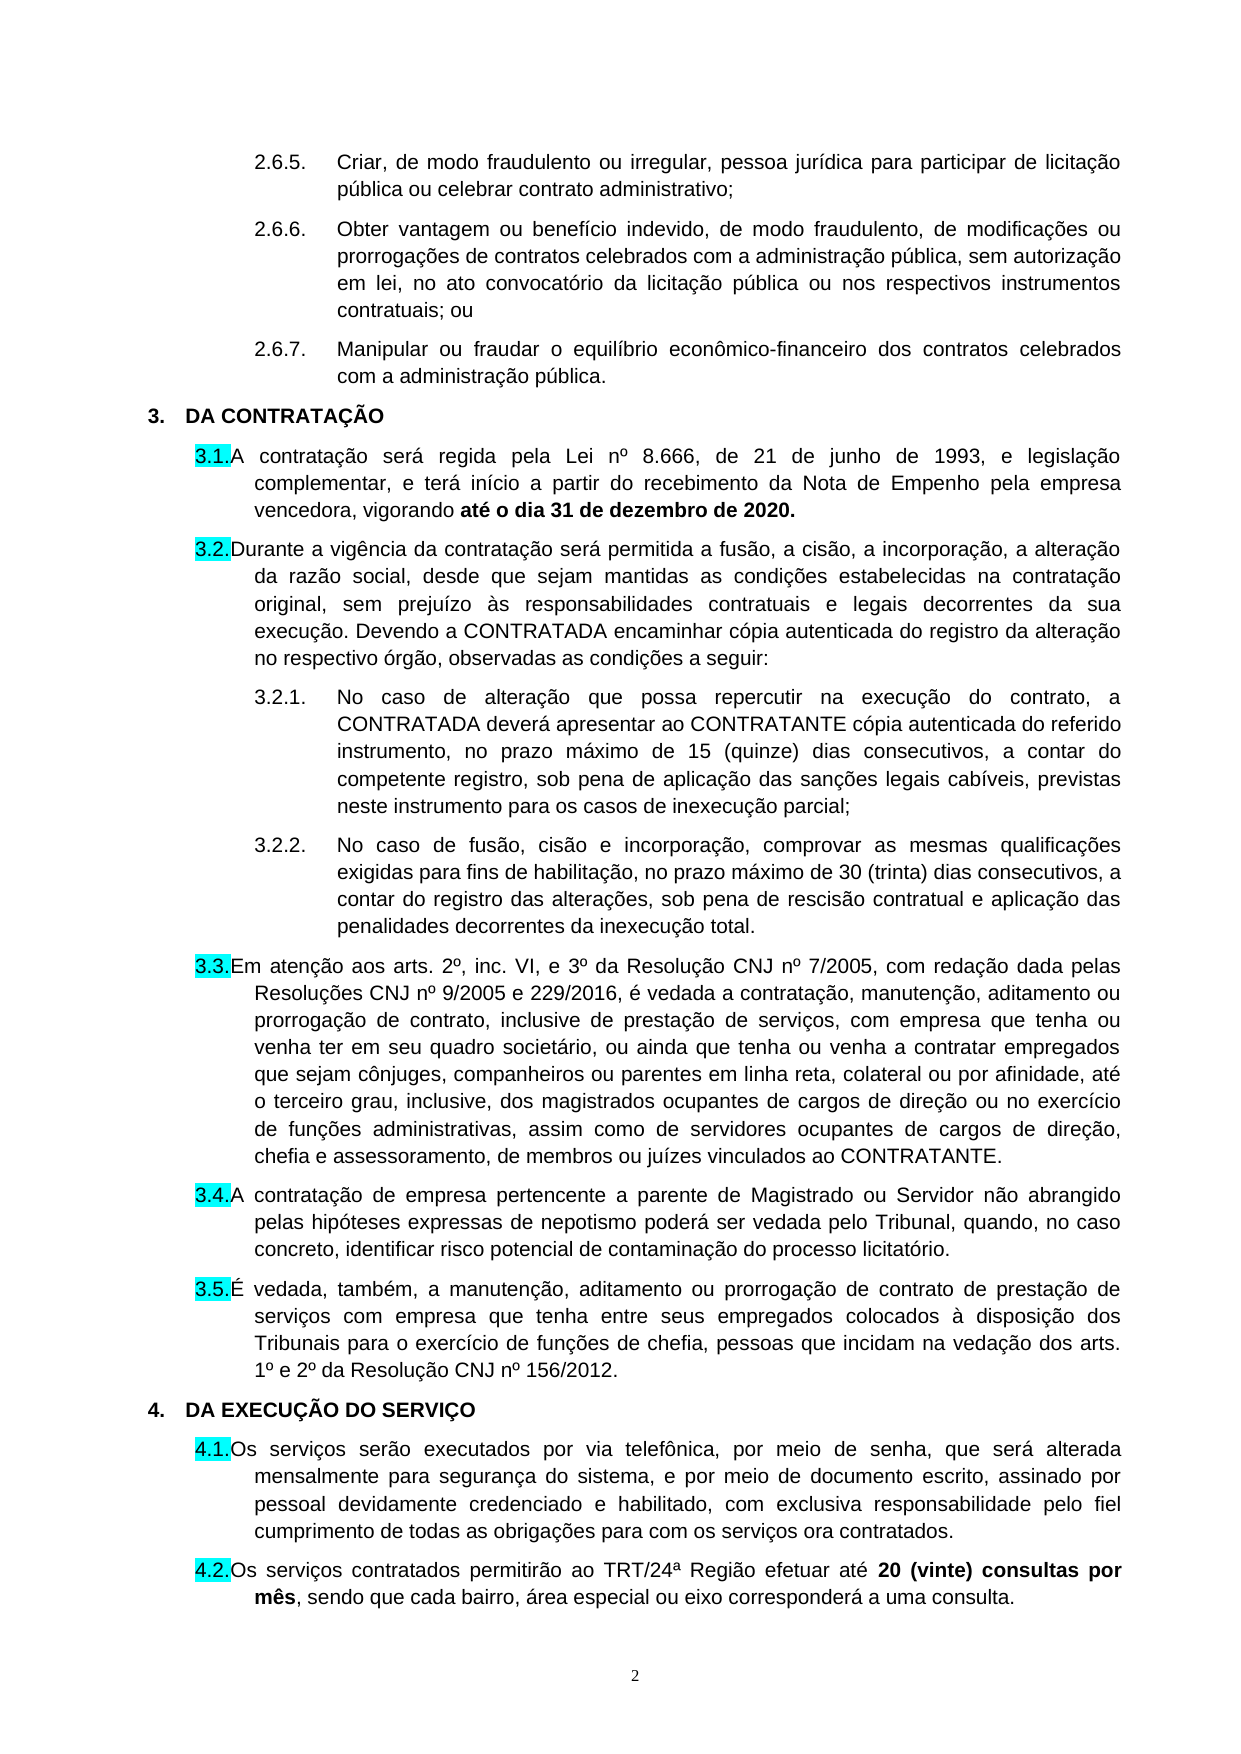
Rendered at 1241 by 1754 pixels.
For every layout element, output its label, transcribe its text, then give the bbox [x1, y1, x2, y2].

list No caso de alteração que possa repercutir na execução do contrato, a CONTRATADA deverá apresentar ao CONTRATANTE cópia autenticada do referido instrumento, no prazo máximo de 15 (quinze) dias consecutivos, a contar do competente registro, sob pena de aplicação das sanções legais cabíveis, previstas neste instrumento para os casos de inexecução parcial; [254, 683, 1122, 818]
list Manipular ou fraudar o equilíbrio econômico-financeiro dos contratos celebrados com a administração pública. [254, 335, 1122, 389]
list A contratação será regida pela Lei nº 8.666, de 21 de junho de 1993, e legislação complementar, e terá início a partir do recebimento da Nota de Empenho pela empresa vencedora, vigorando até o dia 31 de dezembro de 2020. [195, 441, 1122, 523]
list Criar, de modo fraudulento ou irregular, pessoa jurídica para participar de licitação pública ou celebrar contrato administrativo; [254, 148, 1122, 202]
list Os serviços contratados permitirão ao TRT/24ª Região efetuar até 20 (vinte) consultas por mês, sendo que cada bairro, área especial ou eixo corresponderá a uma consulta. [195, 1556, 1122, 1610]
list Em atenção aos arts. 2º, inc. VI, e 3º da Resolução CNJ nº 7/2005, com redação dada pelas Resoluções CNJ nº 9/2005 e 229/2016, é vedada a contratação, manutenção, aditamento ou prorrogação de contrato, inclusive de prestação de serviços, com empresa que tenha ou venha ter em seu quadro societário, ou ainda que tenha ou venha a contratar empregados que sejam cônjuges, companheiros ou parentes em linha reta, colateral ou por afinidade, até o terceiro grau, inclusive, dos magistrados ocupantes de cargos de direção ou no exercício de funções administrativas, assim como de servidores ocupantes de cargos de direção, chefia e assessoramento, de membros ou juízes vinculados ao CONTRATANTE. [195, 952, 1122, 1168]
list A contratação de empresa pertencente a parente de Magistrado ou Servidor não abrangido pelas hipóteses expressas de nepotismo poderá ser vedada pelo Tribunal, quando, no caso concreto, identificar risco potencial de contaminação do processo licitatório. [195, 1181, 1122, 1262]
list Durante a vigência da contratação será permitida a fusão, a cisão, a incorporação, a alteração da razão social, desde que sejam mantidas as condições estabelecidas na contratação original, sem prejuízo às responsabilidades contratuais e legais decorrentes da sua execução. Devendo a CONTRATADA encaminhar cópia autenticada do registro da alteração no respectivo órgão, observadas as condições a seguir: [195, 535, 1122, 671]
list DA EXECUÇÃO DO SERVIÇO [148, 1396, 1122, 1423]
list É vedada, também, a manutenção, aditamento ou prorrogação de contrato de prestação de serviços com empresa que tenha entre seus empregados colocados à disposição dos Tribunais para o exercício de funções de chefia, pessoas que incidam na vedação dos arts. 1º e 2º da Resolução CNJ nº 156/2012. [195, 1275, 1122, 1383]
list DA CONTRATAÇÃO [148, 402, 1122, 429]
list No caso de fusão, cisão e incorporação, comprovar as mesmas qualificações exigidas para fins de habilitação, no prazo máximo de 30 (trinta) dias consecutivos, a contar do registro das alterações, sob pena de rescisão contratual e aplicação das penalidades decorrentes da inexecução total. [254, 831, 1122, 939]
list Os serviços serão executados por via telefônica, por meio de senha, que será alterada mensalmente para segurança do sistema, e por meio de documento escrito, assinado por pessoal devidamente credenciado e habilitado, com exclusiva responsabilidade pelo fiel cumprimento de todas as obrigações para com os serviços ora contratados. [195, 1435, 1122, 1543]
list Obter vantagem ou benefício indevido, de modo fraudulento, de modificações ou prorrogações de contratos celebrados com a administração pública, sem autorização em lei, no ato convocatório da licitação pública ou nos respectivos instrumentos contratuais; ou [254, 214, 1122, 323]
